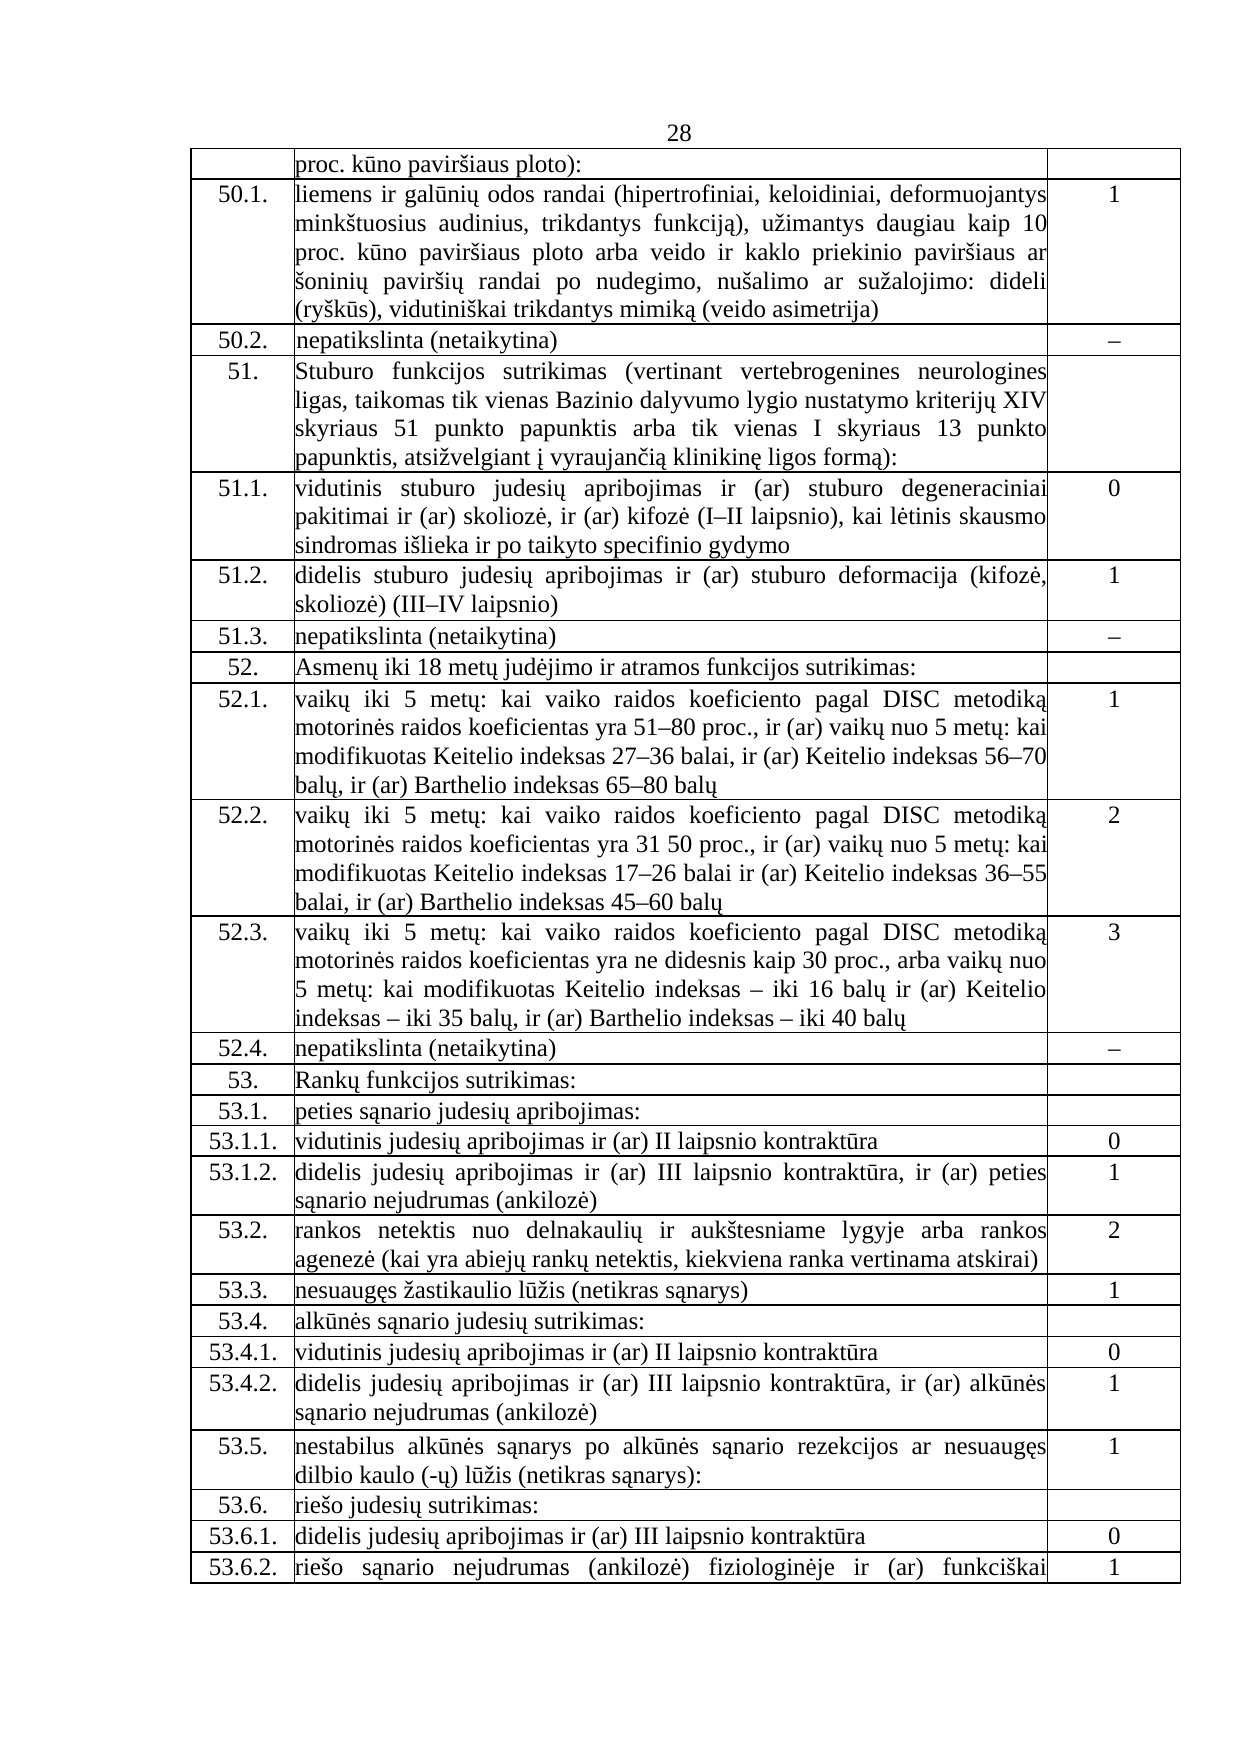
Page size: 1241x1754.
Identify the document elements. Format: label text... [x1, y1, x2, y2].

table_cell nesuaugęs žastikaulio lūžis (netikras sąnarys) [295, 1275, 1047, 1304]
table_cell vaikų iki 5 metų: kai vaiko raidos koeficiento pagal DISC metodiką motorinės raidos koeficientas yra ne didesnis kaip 30 proc., arba vaikų nuo 5 metų: kai modifikuotas Keitelio indeksas – iki 16 balų ir (ar) Keitelio indeksas – iki 35 balų, ir (ar) Barthelio indeksas – iki 40 balų [295, 917, 1047, 1032]
table_cell alkūnės sąnario judesių sutrikimas: [295, 1306, 1047, 1336]
table_cell 2 [1048, 1216, 1180, 1273]
table_cell 52.2. [192, 800, 294, 915]
table_cell peties sąnario judesių apribojimas: [295, 1096, 1047, 1125]
table_cell – [1048, 325, 1180, 354]
table_cell [192, 149, 294, 178]
table_cell [1048, 356, 1180, 471]
table_cell [1048, 1306, 1180, 1336]
table_cell rankos netektis nuo delnakaulių ir aukštesniame lygyje arba rankos agenezė (kai yra abiejų rankų netektis, kiekviena ranka vertinama atskirai) [295, 1216, 1047, 1273]
table_cell 52.3. [192, 917, 294, 1032]
table_cell – [1048, 1033, 1180, 1063]
table_cell 53.6. [192, 1490, 294, 1520]
table_cell [1048, 1490, 1180, 1520]
table_cell 53.1.2. [192, 1157, 294, 1214]
table_cell 52. [192, 653, 294, 682]
table_cell 53.6.1. [192, 1521, 294, 1551]
table_cell proc. kūno paviršiaus ploto): [295, 149, 1047, 178]
table_cell 1 [1048, 684, 1180, 799]
table_cell [1048, 1096, 1180, 1125]
table_cell vidutinis stuburo judesių apribojimas ir (ar) stuburo degeneraciniai pakitimai ir (ar) skoliozė, ir (ar) kifozė (I–II laipsnio), kai lėtinis skausmo sindromas išlieka ir po taikyto specifinio gydymo [295, 473, 1047, 559]
table_cell 1 [1048, 180, 1180, 323]
table_cell vidutinis judesių apribojimas ir (ar) II laipsnio kontraktūra [295, 1126, 1047, 1155]
table_cell [1048, 653, 1180, 682]
table_cell 50.2. [192, 325, 294, 354]
table_cell 52.1. [192, 684, 294, 799]
table_cell vidutinis judesių apribojimas ir (ar) II laipsnio kontraktūra [295, 1337, 1047, 1367]
table_cell – [1048, 621, 1180, 651]
table_cell didelis judesių apribojimas ir (ar) III laipsnio kontraktūra [295, 1521, 1047, 1551]
table_cell 0 [1048, 1337, 1180, 1367]
table_cell 0 [1048, 1126, 1180, 1155]
table_cell 0 [1048, 1521, 1180, 1551]
table_cell 1 [1048, 561, 1180, 620]
table_cell 50.1. [192, 180, 294, 323]
table_cell 53.4.1. [192, 1337, 294, 1367]
table_cell [1048, 149, 1180, 178]
table_cell 1 [1048, 1368, 1180, 1429]
table_cell 53.1.1. [192, 1126, 294, 1155]
table_cell Rankų funkcijos sutrikimas: [295, 1065, 1047, 1094]
table_cell 53.5. [192, 1431, 294, 1488]
table_cell 3 [1048, 917, 1180, 1032]
table_cell vaikų iki 5 metų: kai vaiko raidos koeficiento pagal DISC metodiką motorinės raidos koeficientas yra 31 50 proc., ir (ar) vaikų nuo 5 metų: kai modifikuotas Keitelio indeksas 17–26 balai ir (ar) Keitelio indeksas 36–55 balai, ir (ar) Barthelio indeksas 45–60 balų [295, 800, 1047, 915]
table_cell didelis judesių apribojimas ir (ar) III laipsnio kontraktūra, ir (ar) alkūnės sąnario nejudrumas (ankilozė) [295, 1368, 1047, 1429]
table_cell didelis judesių apribojimas ir (ar) III laipsnio kontraktūra, ir (ar) peties sąnario nejudrumas (ankilozė) [295, 1157, 1047, 1214]
table_cell 53. [192, 1065, 294, 1094]
table_cell liemens ir galūnių odos randai (hipertrofiniai, keloidiniai, deformuojantys minkštuosius audinius, trikdantys funkciją), užimantys daugiau kaip 10 proc. kūno paviršiaus ploto arba veido ir kaklo priekinio paviršiaus ar šoninių paviršių randai po nudegimo, nušalimo ar sužalojimo: dideli (ryškūs), vidutiniškai trikdantys mimiką (veido asimetrija) [295, 180, 1047, 323]
table_cell 53.4. [192, 1306, 294, 1336]
table_cell riešo judesių sutrikimas: [295, 1490, 1047, 1520]
table_cell 52.4. [192, 1033, 294, 1063]
table_cell didelis stuburo judesių apribojimas ir (ar) stuburo deformacija (kifozė, skoliozė) (III–IV laipsnio) [295, 561, 1047, 620]
table_cell 1 [1048, 1275, 1180, 1304]
table_cell [1048, 1065, 1180, 1094]
table_cell 2 [1048, 800, 1180, 915]
table_cell 1 [1048, 1553, 1180, 1582]
table_cell vaikų iki 5 metų: kai vaiko raidos koeficiento pagal DISC metodiką motorinės raidos koeficientas yra 51–80 proc., ir (ar) vaikų nuo 5 metų: kai modifikuotas Keitelio indeksas 27–36 balai, ir (ar) Keitelio indeksas 56–70 balų, ir (ar) Barthelio indeksas 65–80 balų [295, 684, 1047, 799]
table_cell Stuburo funkcijos sutrikimas (vertinant vertebrogenines neurologines ligas, taikomas tik vienas Bazinio dalyvumo lygio nustatymo kriterijų XIV skyriaus 51 punkto papunktis arba tik vienas I skyriaus 13 punkto papunktis, atsižvelgiant į vyraujančią klinikinę ligos formą): [295, 356, 1047, 471]
table_cell 53.1. [192, 1096, 294, 1125]
table_cell 53.2. [192, 1216, 294, 1273]
table_cell riešo sąnario nejudrumas (ankilozė) fiziologinėje ir (ar) funkciškai [295, 1553, 1047, 1582]
table_cell 53.6.2. [192, 1553, 294, 1582]
table_cell 53.4.2. [192, 1368, 294, 1429]
table_cell 53.3. [192, 1275, 294, 1304]
table_cell 0 [1048, 473, 1180, 559]
table_cell nepatikslinta (netaikytina) [295, 1033, 1047, 1063]
table_cell 51.1. [192, 473, 294, 559]
table_cell Asmenų iki 18 metų judėjimo ir atramos funkcijos sutrikimas: [295, 653, 1047, 682]
table_cell 51.3. [192, 621, 294, 651]
table_cell nepatikslinta (netaikytina) [295, 621, 1047, 651]
table_cell 51.2. [192, 561, 294, 620]
table_cell 51. [192, 356, 294, 471]
table_cell 1 [1048, 1157, 1180, 1214]
table_cell nepatikslinta (netaikytina) [295, 325, 1047, 354]
table_cell 1 [1048, 1431, 1180, 1488]
table_cell nestabilus alkūnės sąnarys po alkūnės sąnario rezekcijos ar nesuaugęs dilbio kaulo (-ų) lūžis (netikras sąnarys): [295, 1431, 1047, 1488]
